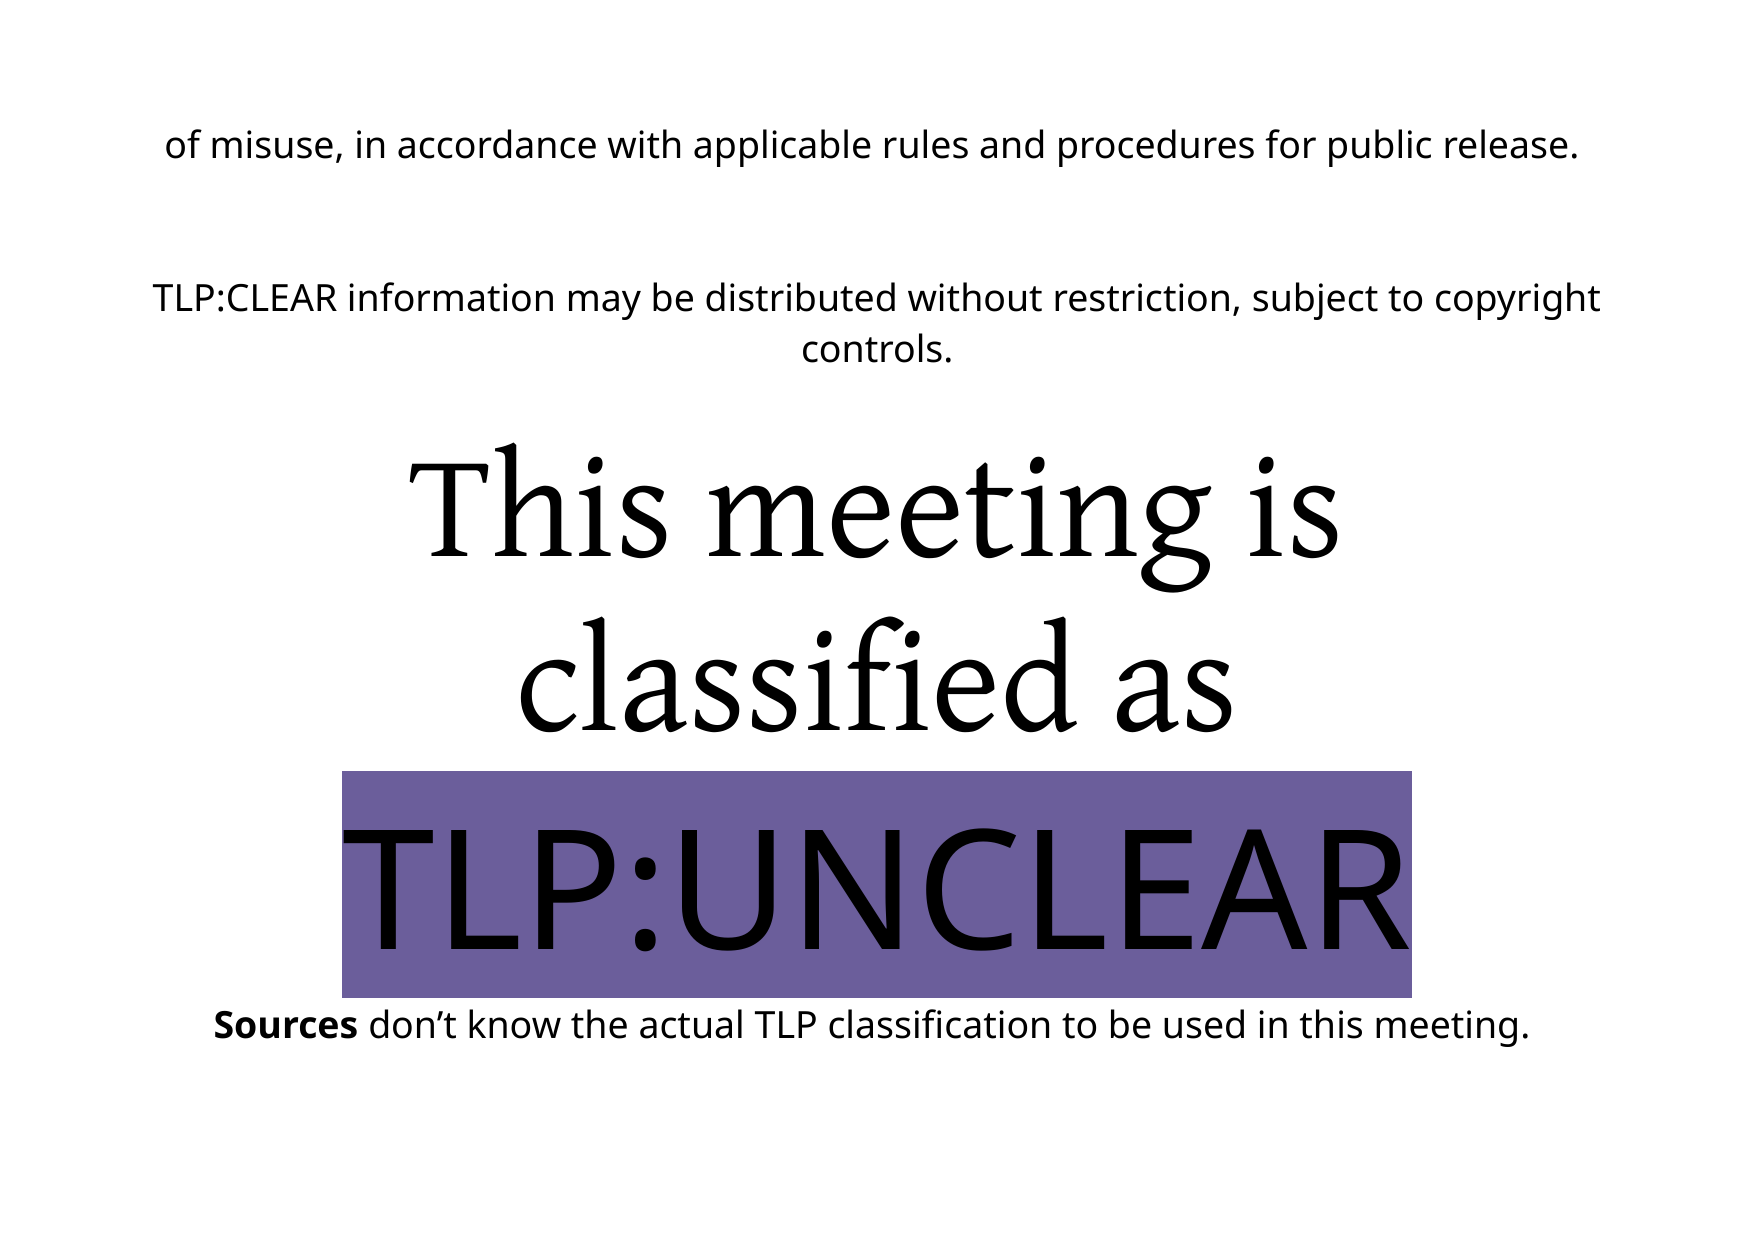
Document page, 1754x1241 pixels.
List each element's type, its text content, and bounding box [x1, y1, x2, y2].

text TLP:CLEAR information may be distributed without restriction, subject to copyright controls. [118, 271, 1636, 373]
text TLP:UNCLEAR [118, 771, 1636, 998]
text Sources don’t know the actual TLP classification to be used in this meeting. [118, 998, 1636, 1049]
text This meeting is classified as [118, 424, 1636, 771]
text of misuse, in accordance with applicable rules and procedures for public release. [118, 118, 1636, 169]
